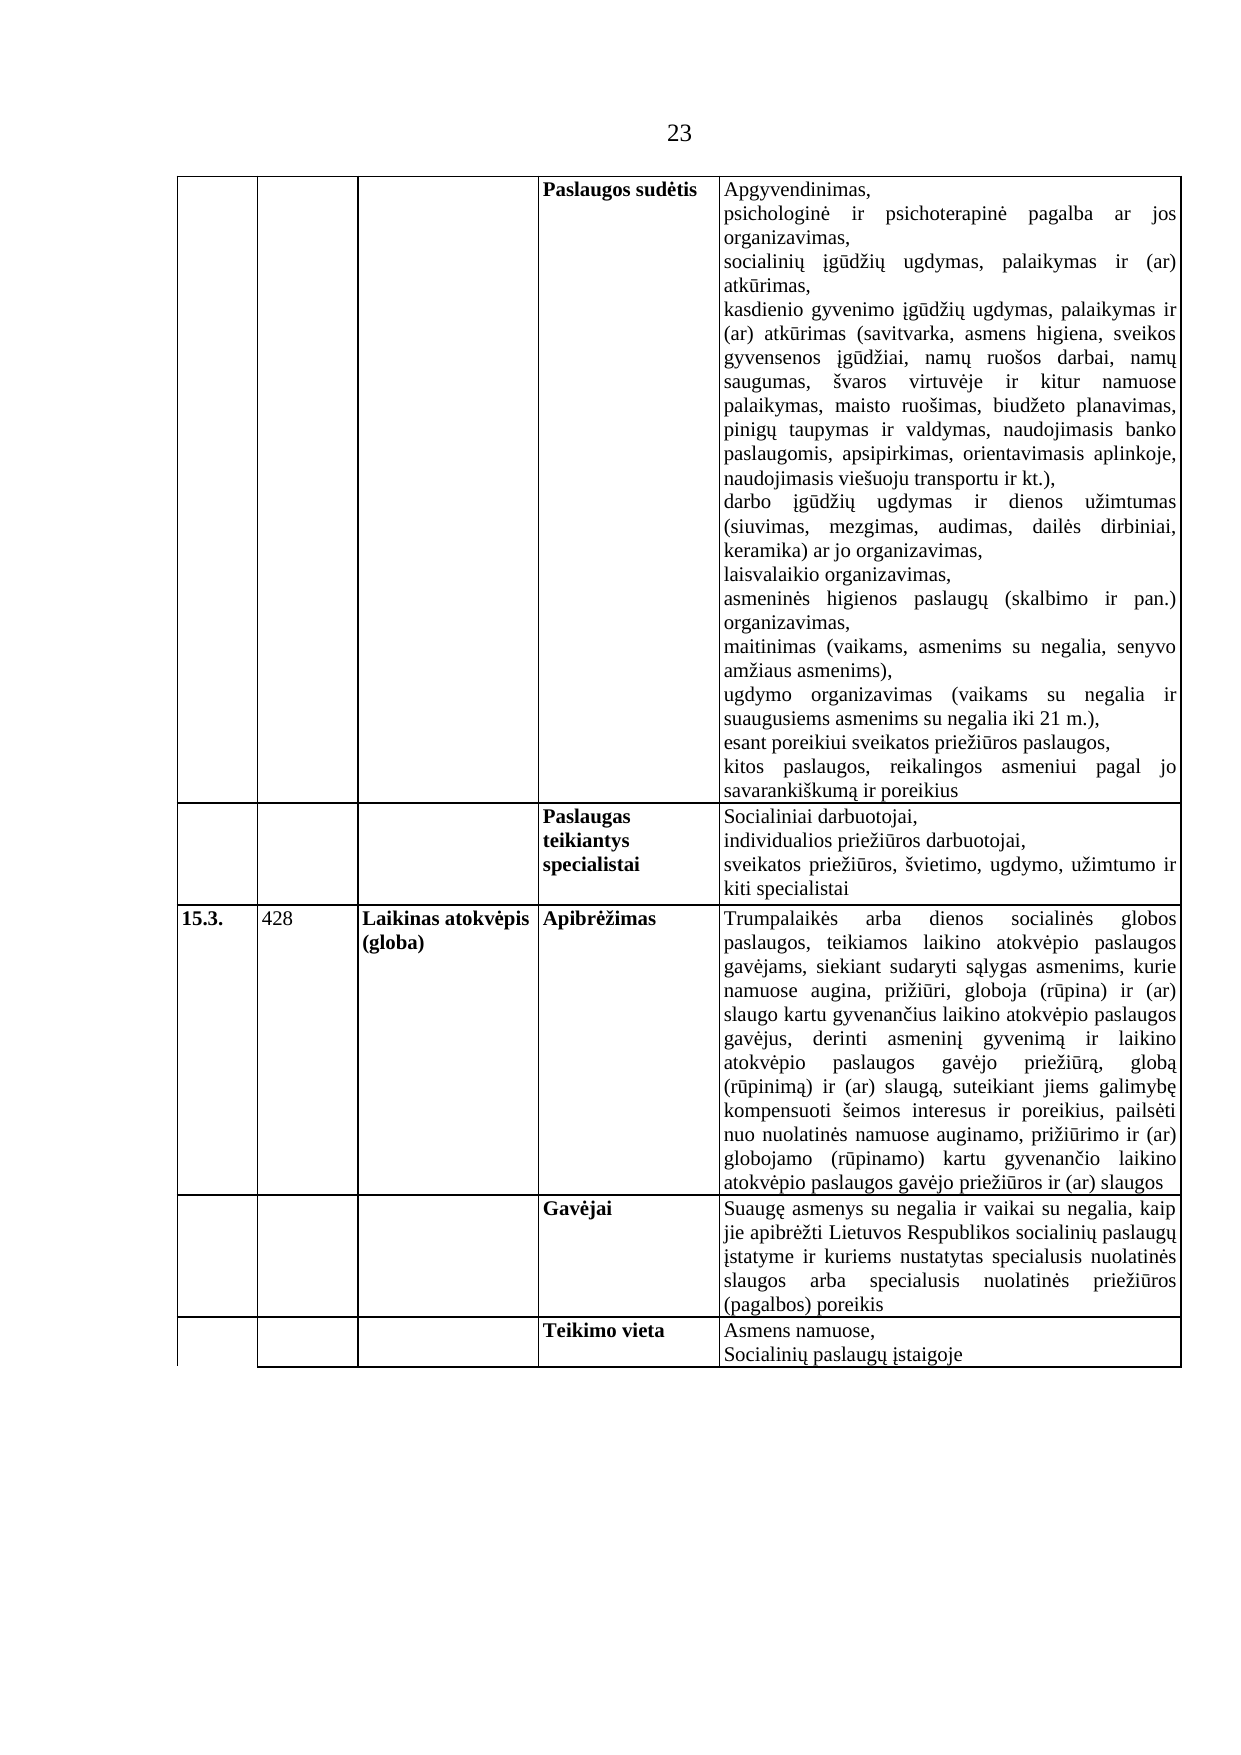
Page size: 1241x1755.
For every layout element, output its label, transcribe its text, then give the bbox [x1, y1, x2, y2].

table_cell [178, 804, 257, 904]
table_cell 15.3. [178, 906, 257, 1194]
table_cell Asmens namuose, Socialinių paslaugų įstaigoje [720, 1318, 1180, 1366]
table_cell Paslaugas teikiantys specialistai [539, 804, 719, 904]
table_cell [258, 1196, 357, 1316]
table_cell Trumpalaikės arba dienos socialinės globos paslaugos, teikiamos laikino atokvėpio paslaugos gavėjams, siekiant sudaryti sąlygas asmenims, kurie namuose augina, prižiūri, globoja (rūpina) ir (ar) slaugo kartu gyvenančius laikino atokvėpio paslaugos gavėjus, derinti asmeninį gyvenimą ir laikino atokvėpio paslaugos gavėjo priežiūrą, globą (rūpinimą) ir (ar) slaugą, suteikiant jiems galimybę kompensuoti šeimos interesus ir poreikius, pailsėti nuo nuolatinės namuose auginamo, prižiūrimo ir (ar) globojamo (rūpinamo) kartu gyvenančio laikino atokvėpio paslaugos gavėjo priežiūros ir (ar) slaugos [720, 906, 1180, 1194]
table_cell Suaugę asmenys su negalia ir vaikai su negalia, kaip jie apibrėžti Lietuvos Respublikos socialinių paslaugų įstatyme ir kuriems nustatytas specialusis nuolatinės slaugos arba specialusis nuolatinės priežiūros (pagalbos) poreikis [720, 1196, 1180, 1316]
table_cell Apgyvendinimas, psichologinė ir psichoterapinė pagalba ar jos organizavimas, socialinių įgūdžių ugdymas, palaikymas ir (ar) atkūrimas, kasdienio gyvenimo įgūdžių ugdymas, palaikymas ir (ar) atkūrimas (savitvarka, asmens higiena, sveikos gyvensenos įgūdžiai, namų ruošos darbai, namų saugumas, švaros virtuvėje ir kitur namuose palaikymas, maisto ruošimas, biudžeto planavimas, pinigų taupymas ir valdymas, naudojimasis banko paslaugomis, apsipirkimas, orientavimasis aplinkoje, naudojimasis viešuoju transportu ir kt.), darbo įgūdžių ugdymas ir dienos užimtumas (siuvimas, mezgimas, audimas, dailės dirbiniai, keramika) ar jo organizavimas, laisvalaikio organizavimas, asmeninės higienos paslaugų (skalbimo ir pan.) organizavimas, maitinimas (vaikams, asmenims su negalia, senyvo amžiaus asmenims), ugdymo organizavimas (vaikams su negalia ir suaugusiems asmenims su negalia iki 21 m.), esant poreikiui sveikatos priežiūros paslaugos, kitos paslaugos, reikalingos asmeniui pagal jo savarankiškumą ir poreikius [720, 177, 1180, 802]
table_cell Socialiniai darbuotojai, individualios priežiūros darbuotojai, sveikatos priežiūros, švietimo, ugdymo, užimtumo ir kiti specialistai [720, 804, 1180, 904]
table_cell Apibrėžimas [539, 906, 719, 1194]
table_cell Gavėjai [539, 1196, 719, 1316]
table_cell Teikimo vieta [539, 1318, 719, 1366]
table_cell [178, 1196, 257, 1316]
table_cell [359, 1196, 538, 1316]
table_cell [178, 177, 257, 802]
table_cell [359, 1318, 538, 1366]
table_cell [258, 1318, 357, 1366]
table_cell [258, 804, 357, 904]
table_cell [258, 177, 357, 802]
table_cell 428 [258, 906, 357, 1194]
table_cell Paslaugos sudėtis [539, 177, 719, 802]
table_cell [359, 804, 538, 904]
table_cell [359, 177, 538, 802]
table_cell Laikinas atokvėpis (globa) [359, 906, 538, 1194]
table_cell [178, 1318, 257, 1366]
